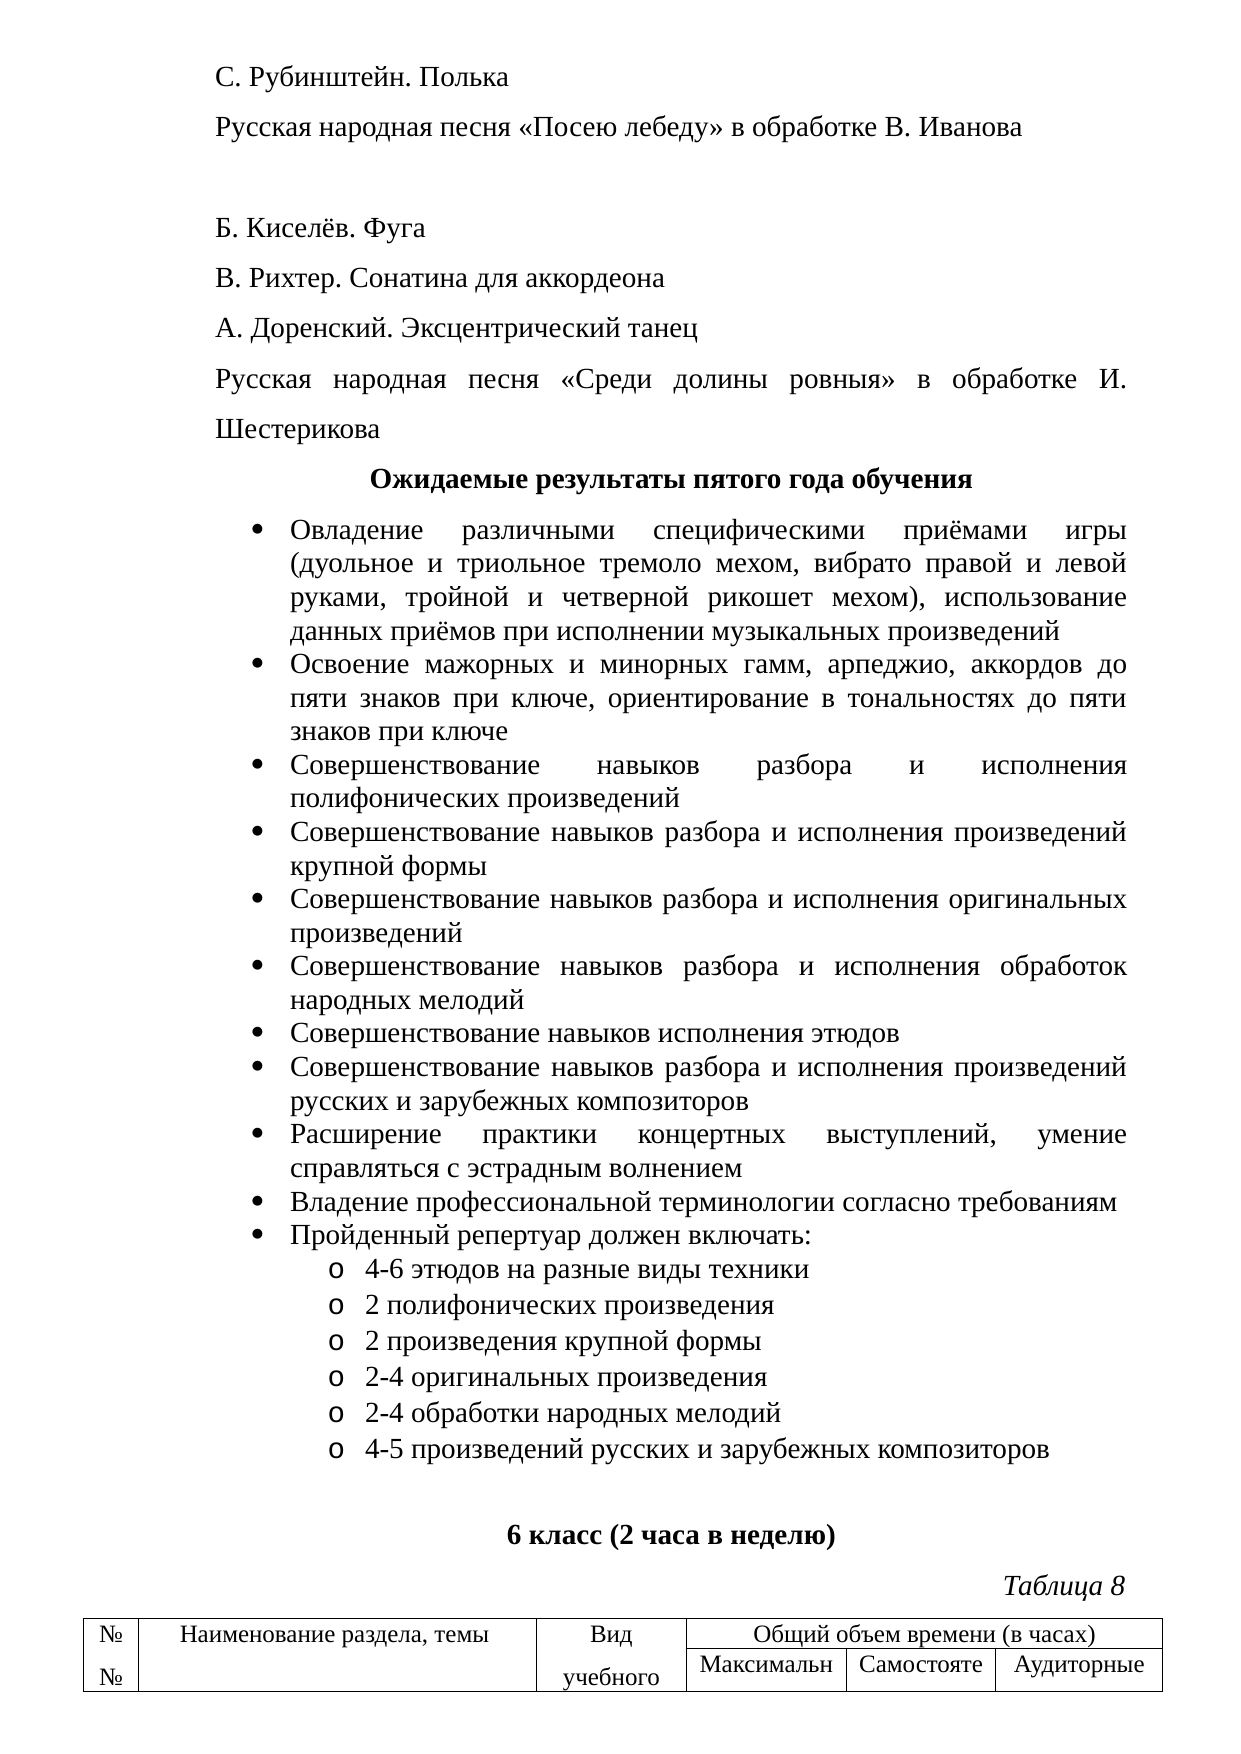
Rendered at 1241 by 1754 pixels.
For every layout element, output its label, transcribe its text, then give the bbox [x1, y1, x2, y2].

list Совершенствование навыков исполнения этюдов [252, 1016, 1128, 1049]
list Пройденный репертуар должен включать: [252, 1217, 1128, 1251]
list 2-4 оригинальных произведения [327, 1359, 1128, 1395]
table_cell Максимальн [687, 1649, 846, 1691]
list Совершенствование навыков разбора и исполнения полифонических произведений [252, 747, 1128, 814]
table_header Вид учебного [537, 1619, 686, 1691]
list Совершенствование навыков разбора и исполнения оригинальных произведений [252, 881, 1128, 948]
table_cell Аудиторные [996, 1649, 1162, 1691]
table_header №№ [84, 1619, 138, 1691]
list 4-6 этюдов на разные виды техники [327, 1251, 1128, 1287]
text А. Доренский. Эксцентрический танец [215, 311, 1128, 344]
list Расширение практики концертных выступлений, умение справляться с эстрадным волнением [252, 1116, 1128, 1184]
text В. Рихтер. Сонатина для аккордеона [215, 260, 1128, 294]
table_header Наименование раздела, темы [139, 1619, 536, 1691]
list Владение профессиональной терминологии согласно требованиям [252, 1184, 1128, 1217]
text Б. Киселёв. Фуга [215, 210, 1128, 243]
text Ожидаемые результаты пятого года обучения [215, 462, 1128, 495]
text С. Рубинштейн. Полька [215, 59, 1128, 93]
list 2-4 обработки народных мелодий [327, 1395, 1128, 1431]
list Совершенствование навыков разбора и исполнения обработок народных мелодий [252, 948, 1128, 1016]
list Совершенствование навыков разбора и исполнения произведений русских и зарубежных композиторов [252, 1049, 1128, 1116]
table_header Общий объем времени (в часах) [687, 1619, 1162, 1648]
table_cell Самостояте [847, 1649, 995, 1691]
list Совершенствование навыков разбора и исполнения произведений крупной формы [252, 814, 1128, 881]
list Освоение мажорных и минорных гамм, арпеджио, аккордов до пяти знаков при ключе, ориентирование в тональностях до пяти знаков при ключе [252, 646, 1128, 747]
text 6 класс (2 часа в неделю) [215, 1517, 1128, 1551]
list Овладение различными специфическими приёмами игры (дуольное и триольное тремоло мехом, вибрато правой и левой руками, тройной и четверной рикошет мехом), использование данных приёмов при исполнении музыкальных произведений [252, 512, 1128, 646]
text Таблица 8 [215, 1568, 1128, 1601]
list 4-5 произведений русских и зарубежных композиторов [327, 1431, 1128, 1467]
text Русская народная песня «Посею лебеду» в обработке В. Иванова [215, 109, 1128, 143]
list 2 полифонических произведения [327, 1287, 1128, 1323]
list 2 произведения крупной формы [327, 1323, 1128, 1359]
text Русская народная песня «Среди долины ровныя» в обработке И. Шестерикова [215, 361, 1128, 445]
